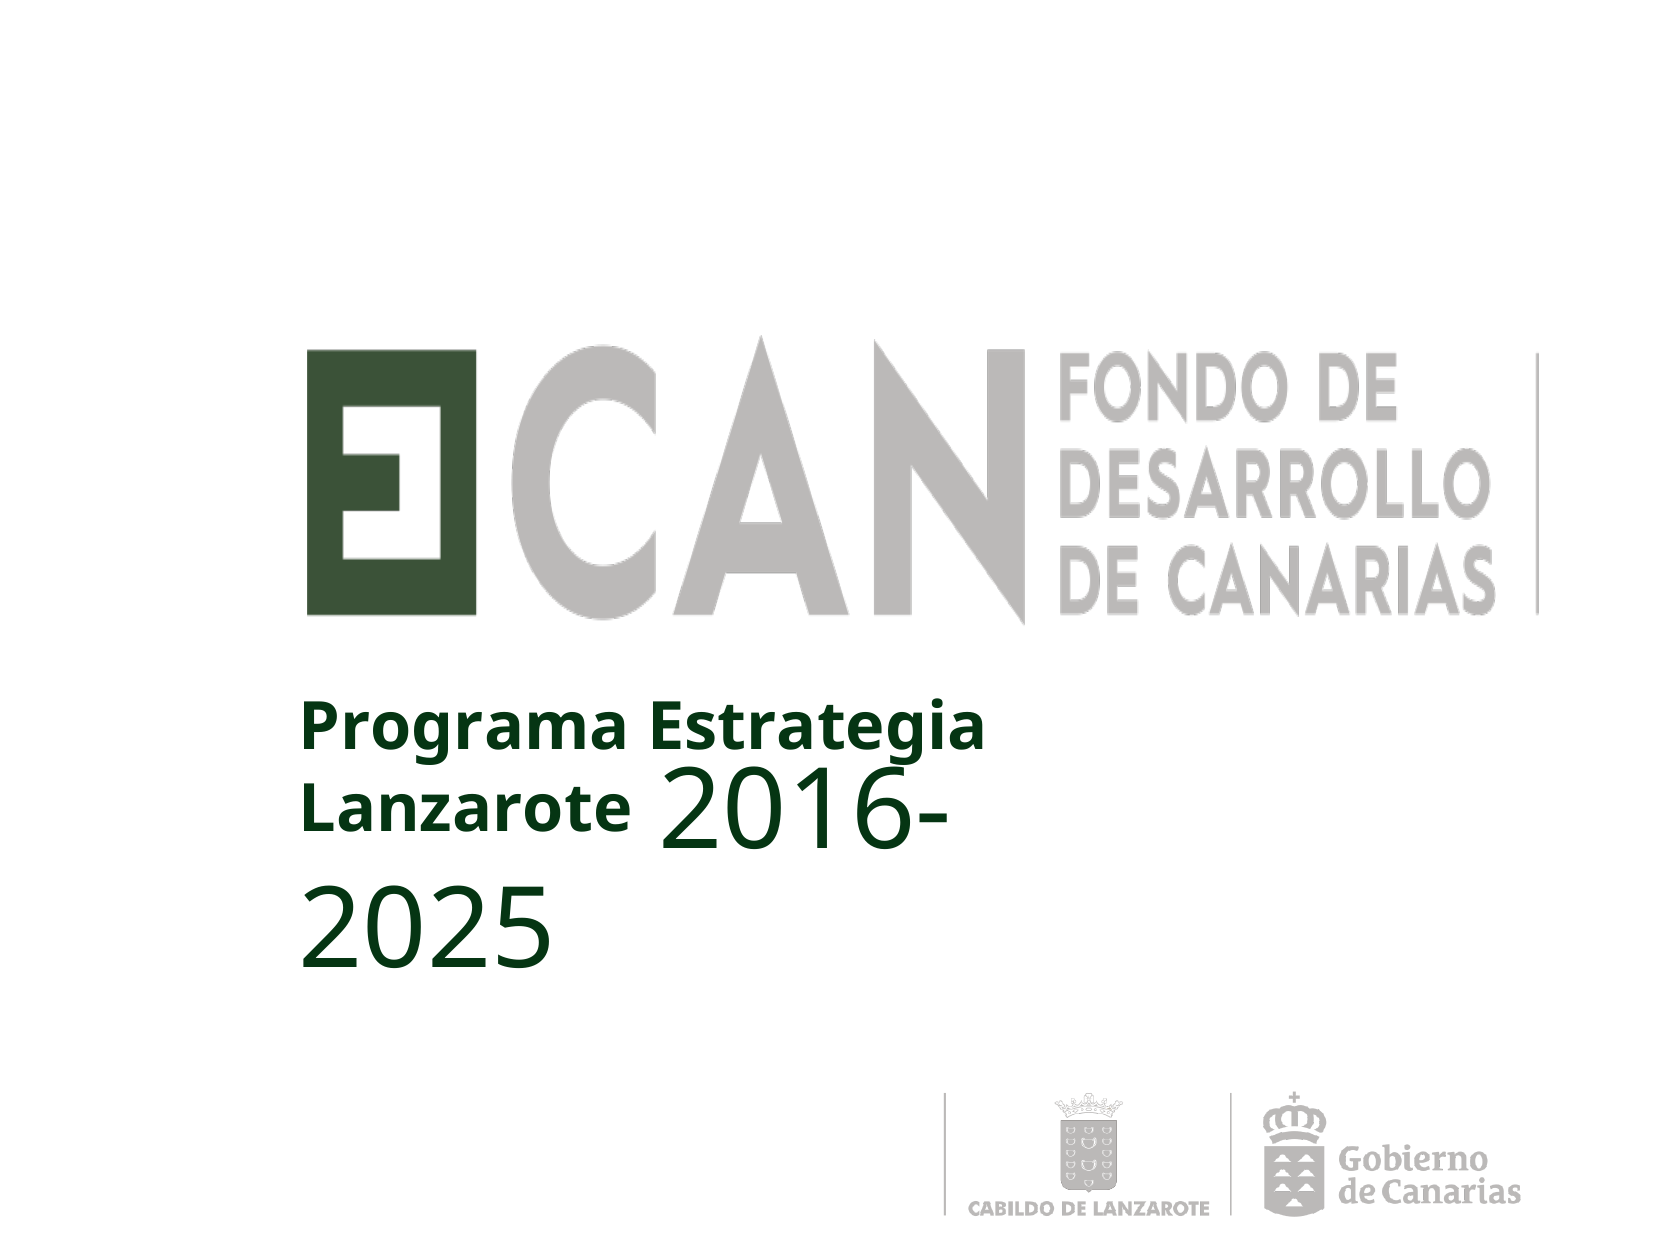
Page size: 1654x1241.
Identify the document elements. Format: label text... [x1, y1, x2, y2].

text Programa Estrategia Lanzarote 2016-2025 [298, 699, 1183, 1000]
picture [921, 1084, 1521, 1221]
picture [307, 335, 1547, 627]
